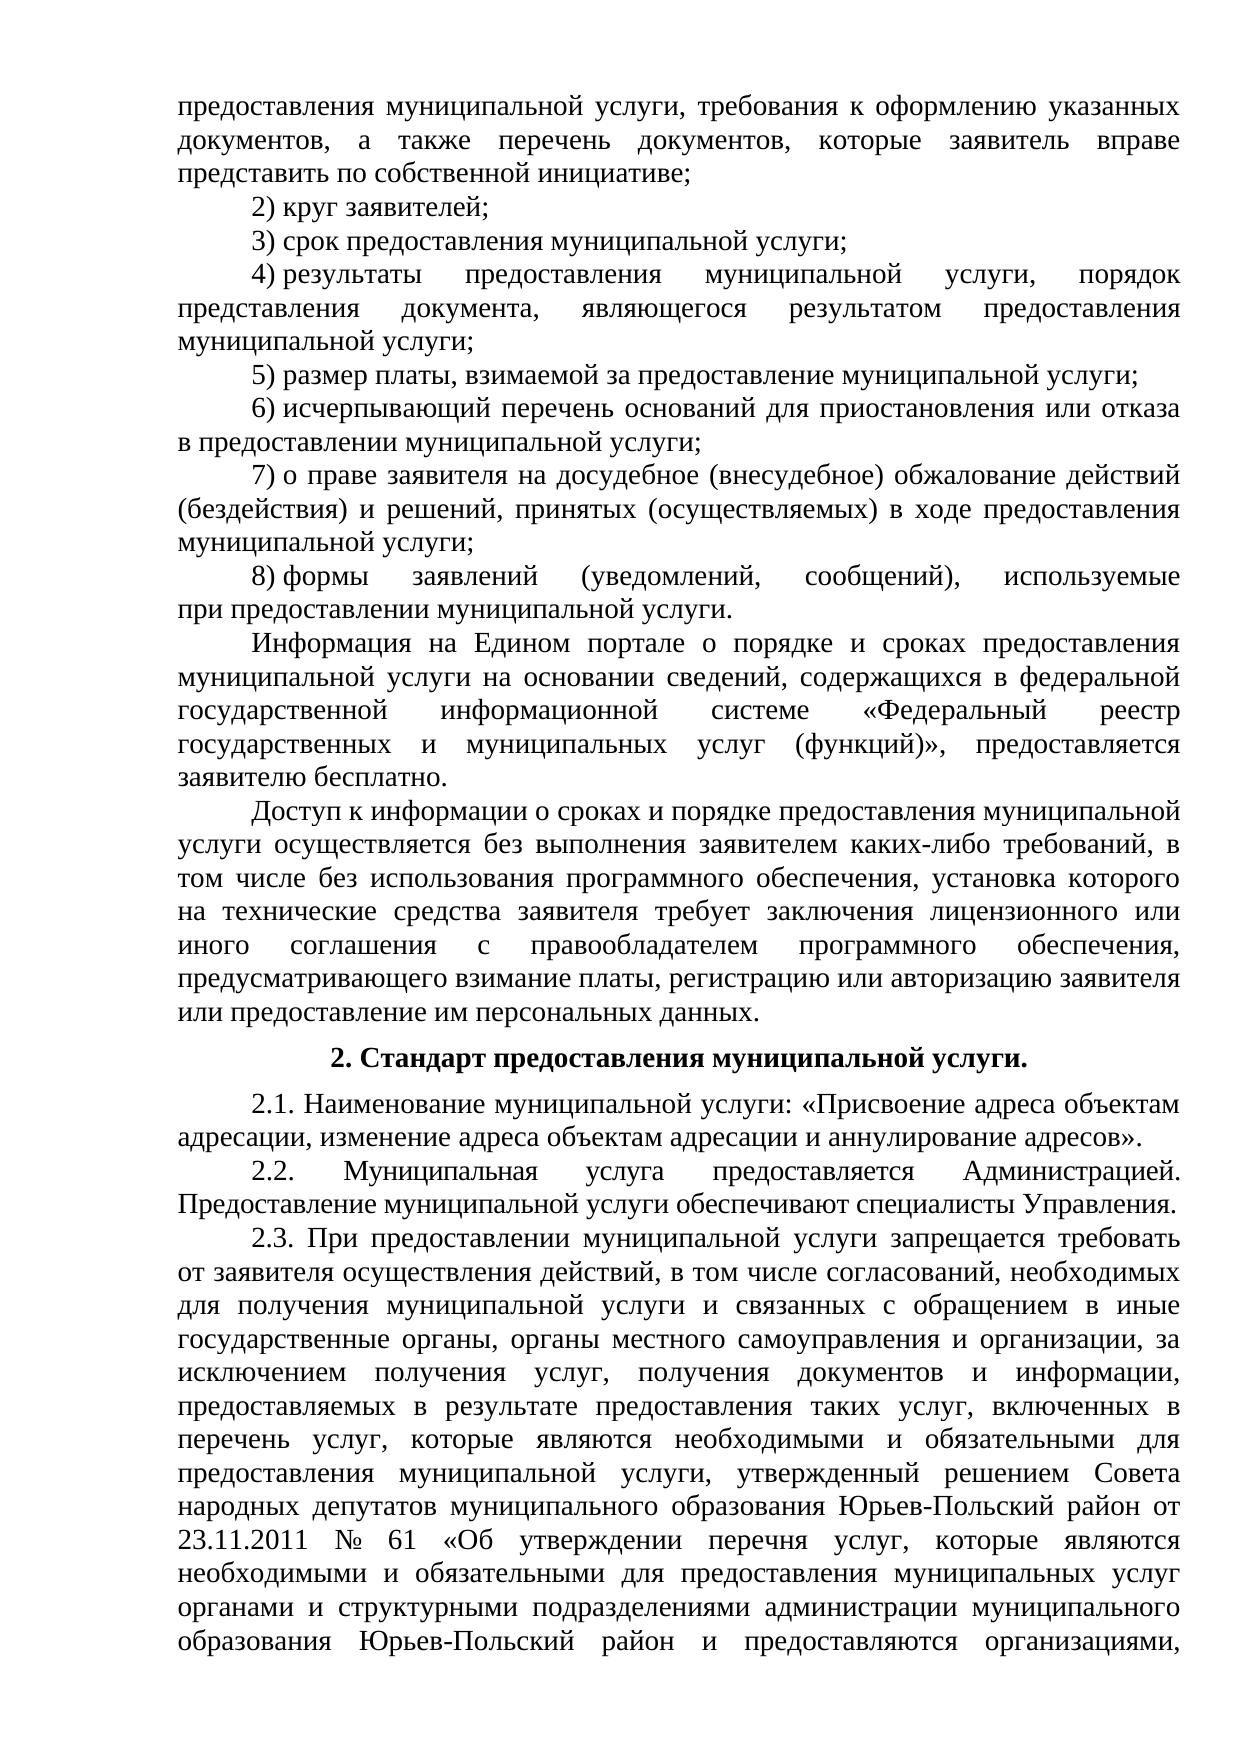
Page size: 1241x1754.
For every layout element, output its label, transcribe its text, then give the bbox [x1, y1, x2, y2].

text 2. Стандарт предоставления муниципальной услуги. [177, 1040, 1181, 1074]
text предоставления муниципальной услуги, требования к оформлению указанных документов, а также перечень документов, которые заявитель вправе представить по собственной инициативе; [177, 88, 1181, 189]
text 8) формы заявлений (уведомлений, сообщений), используемые при предоставлении муниципальной услуги. [177, 558, 1181, 625]
text Доступ к информации о сроках и порядке предоставления муниципальной услуги осуществляется без выполнения заявителем каких-либо требований, в том числе без использования программного обеспечения, установка которого на технические средства заявителя требует заключения лицензионного или иного соглашения с правообладателем программного обеспечения, предусматривающего взимание платы, регистрацию или авторизацию заявителя или предоставление им персональных данных. [177, 793, 1181, 1028]
text 4) результаты предоставления муниципальной услуги, порядок представления документа, являющегося результатом предоставления муниципальной услуги; [177, 256, 1181, 357]
text 2.3. При предоставлении муниципальной услуги запрещается требовать от заявителя осуществления действий, в том числе согласований, необходимых для получения муниципальной услуги и связанных с обращением в иные государственные органы, органы местного самоуправления и организации, за исключением получения услуг, получения документов и информации, предоставляемых в результате предоставления таких услуг, включенных в перечень услуг, которые являются необходимыми и обязательными для предоставления муниципальной услуги, утвержденный решением Совета народных депутатов муниципального образования Юрьев-Польский район от 23.11.2011 № 61 «Об утверждении перечня услуг, которые являются необходимыми и обязательными для предоставления муниципальных услуг органами и структурными подразделениями администрации муниципального образования Юрьев-Польский район и предоставляются организациями, [177, 1220, 1181, 1656]
text 6) исчерпывающий перечень оснований для приостановления или отказа в предоставлении муниципальной услуги; [177, 390, 1181, 457]
text 7) о праве заявителя на досудебное (внесудебное) обжалование действий (бездействия) и решений, принятых (осуществляемых) в ходе предоставления муниципальной услуги; [177, 457, 1181, 558]
text 2.1. Наименование муниципальной услуги: «Присвоение адреса объектам адресации, изменение адреса объектам адресации и аннулирование адресов». [177, 1086, 1181, 1153]
text 3) срок предоставления муниципальной услуги; [177, 223, 1181, 256]
text 2.2. Муниципальная услуга предоставляется Администрацией. Предоставление муниципальной услуги обеспечивают специалисты Управления. [177, 1153, 1181, 1220]
text 2) круг заявителей; [177, 189, 1181, 223]
text Информация на Едином портале о порядке и сроках предоставления муниципальной услуги на основании сведений, содержащихся в федеральной государственной информационной системе «Федеральный реестр государственных и муниципальных услуг (функций)», предоставляется заявителю бесплатно. [177, 625, 1181, 793]
text 5) размер платы, взимаемой за предоставление муниципальной услуги; [177, 357, 1181, 390]
